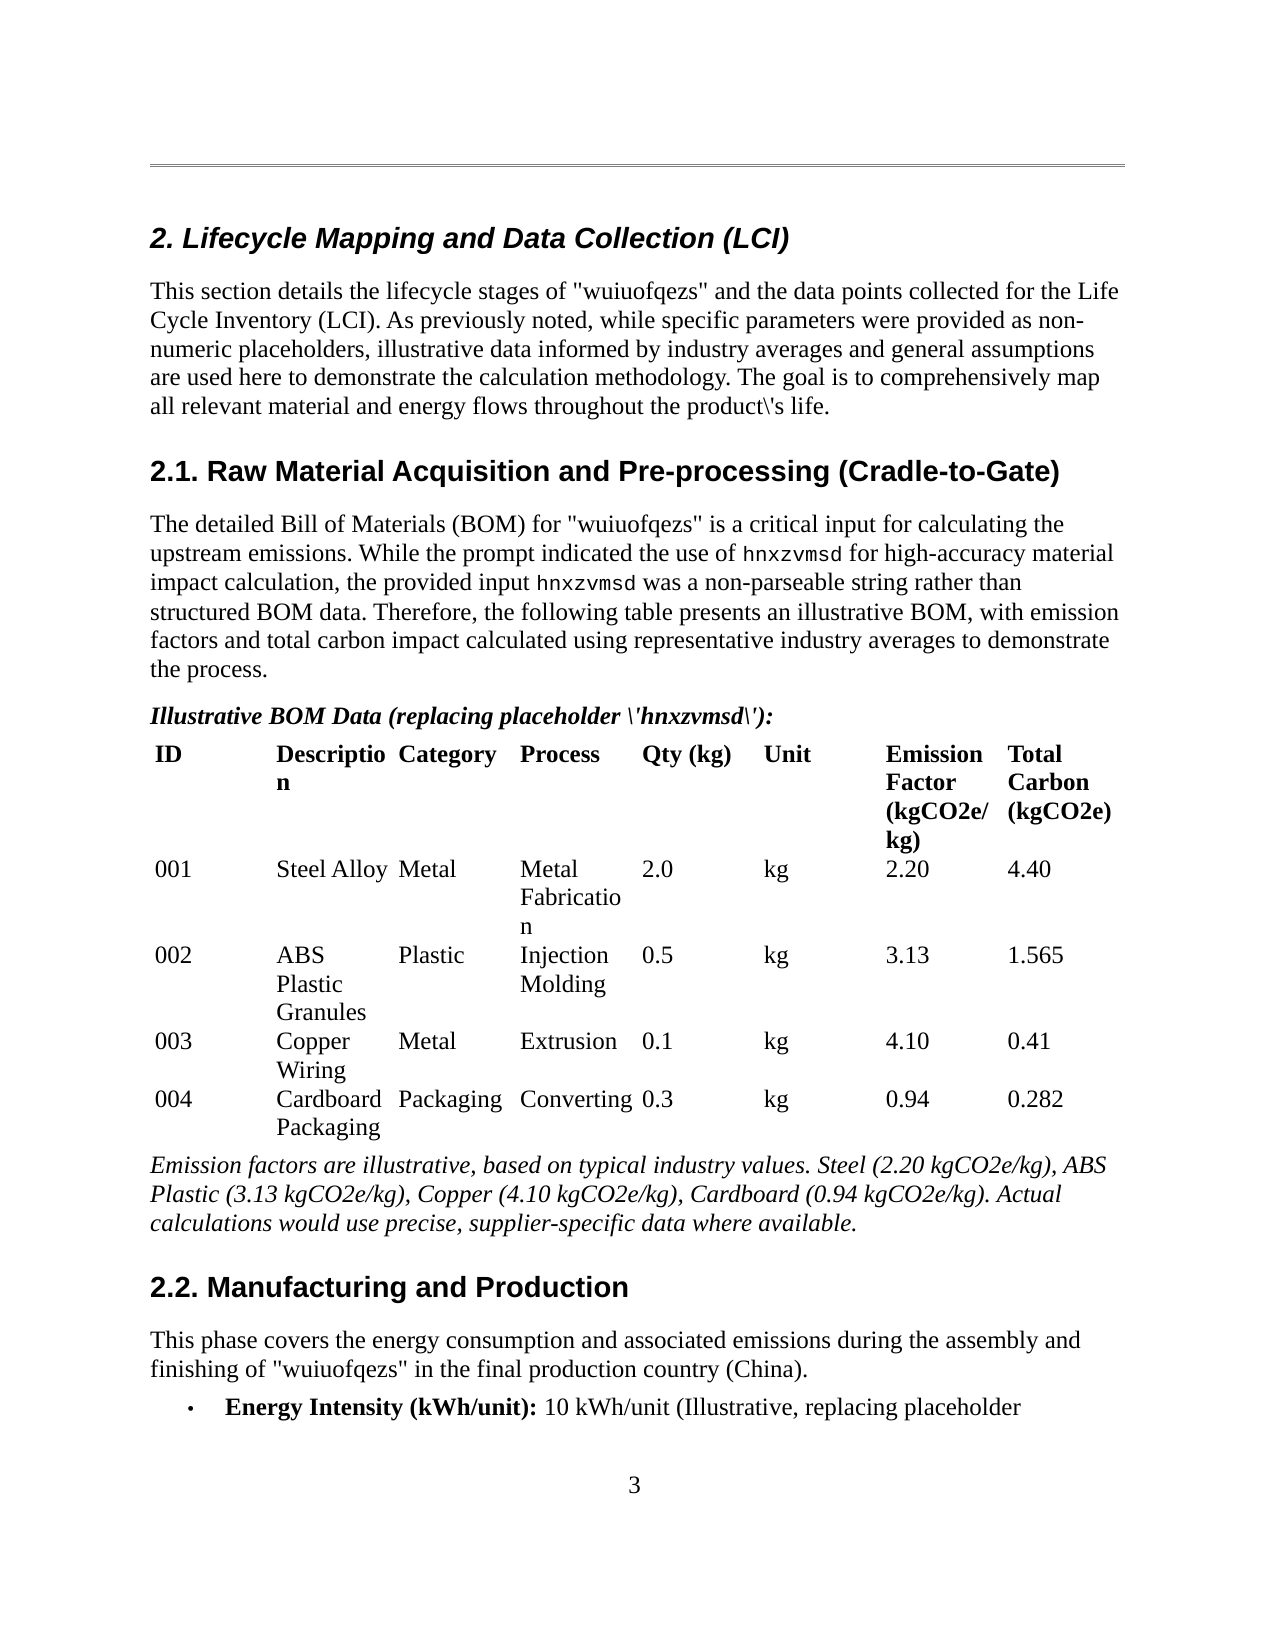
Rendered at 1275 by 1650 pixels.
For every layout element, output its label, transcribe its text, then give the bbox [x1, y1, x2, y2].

table_cell Metal [394, 1026, 516, 1084]
subtitle 2. Lifecycle Mapping and Data Collection (LCI) [150, 221, 1125, 255]
table_cell 4.10 [881, 1026, 1003, 1084]
table_cell 001 [150, 854, 272, 940]
table_cell 3.13 [881, 940, 1003, 1026]
table_cell 2.20 [881, 854, 1003, 940]
table_cell 1.565 [1003, 940, 1125, 1026]
table_cell 0.282 [1003, 1084, 1125, 1141]
table_header Process [516, 739, 637, 854]
table_cell Plastic [394, 940, 516, 1026]
table_cell 003 [150, 1026, 272, 1084]
table_cell Converting [516, 1084, 637, 1141]
table_cell Metal Fabrication [516, 854, 637, 940]
table_cell kg [759, 854, 881, 940]
table_header Category [394, 739, 516, 854]
table_cell Injection Molding [516, 940, 637, 1026]
table_cell 0.3 [638, 1084, 759, 1141]
subtitle 2.2. Manufacturing and Production [150, 1270, 1125, 1304]
table_cell Metal [394, 854, 516, 940]
table_cell Extrusion [516, 1026, 637, 1084]
table_cell 0.41 [1003, 1026, 1125, 1084]
text Illustrative BOM Data (replacing placeholder \'hnxzvmsd\'): [150, 701, 1125, 730]
table_cell 4.40 [1003, 854, 1125, 940]
table_header ID [150, 739, 272, 854]
table_header Description [272, 739, 394, 854]
text This phase covers the energy consumption and associated emissions during the assembly and finishing of "wuiuofqezs" in the final production country (China). [150, 1325, 1125, 1383]
list Energy Intensity (kWh/unit): 10 kWh/unit (Illustrative, replacing placeholder [187, 1392, 1125, 1421]
table_cell kg [759, 940, 881, 1026]
table_header Total Carbon (kgCO2e) [1003, 739, 1125, 854]
table_cell kg [759, 1026, 881, 1084]
table_header Emission Factor (kgCO2e/kg) [881, 739, 1003, 854]
table_cell 0.94 [881, 1084, 1003, 1141]
table_cell 0.1 [638, 1026, 759, 1084]
text Emission factors are illustrative, based on typical industry values. Steel (2.20 kgCO2e/kg), ABS Plastic (3.13 kgCO2e/kg), Copper (4.10 kgCO2e/kg), Cardboard (0.94 kgCO2e/kg). Actual calculations would use precise, supplier-specific data where available. [150, 1150, 1125, 1236]
table_cell ABS Plastic Granules [272, 940, 394, 1026]
table_cell Cardboard Packaging [272, 1084, 394, 1141]
table_cell 002 [150, 940, 272, 1026]
text This section details the lifecycle stages of "wuiuofqezs" and the data points collected for the Life Cycle Inventory (LCI). As previously noted, while specific parameters were provided as non-numeric placeholders, illustrative data informed by industry averages and general assumptions are used here to demonstrate the calculation methodology. The goal is to comprehensively map all relevant material and energy flows throughout the product\'s life. [150, 276, 1125, 420]
table_header Unit [759, 739, 881, 854]
text The detailed Bill of Materials (BOM) for "wuiuofqezs" is a critical input for calculating the upstream emissions. While the prompt indicated the use of hnxzvmsd for high-accuracy material impact calculation, the provided input hnxzvmsd was a non-parseable string rather than structured BOM data. Therefore, the following table presents an illustrative BOM, with emission factors and total carbon impact calculated using representative industry averages to demonstrate the process. [150, 509, 1125, 683]
table_cell kg [759, 1084, 881, 1141]
table_header Qty (kg) [638, 739, 759, 854]
subtitle 2.1. Raw Material Acquisition and Pre-processing (Cradle-to-Gate) [150, 454, 1125, 487]
table_cell 2.0 [638, 854, 759, 940]
table_cell Packaging [394, 1084, 516, 1141]
table_cell 004 [150, 1084, 272, 1141]
table_cell Steel Alloy [272, 854, 394, 940]
table_cell 0.5 [638, 940, 759, 1026]
table_cell Copper Wiring [272, 1026, 394, 1084]
